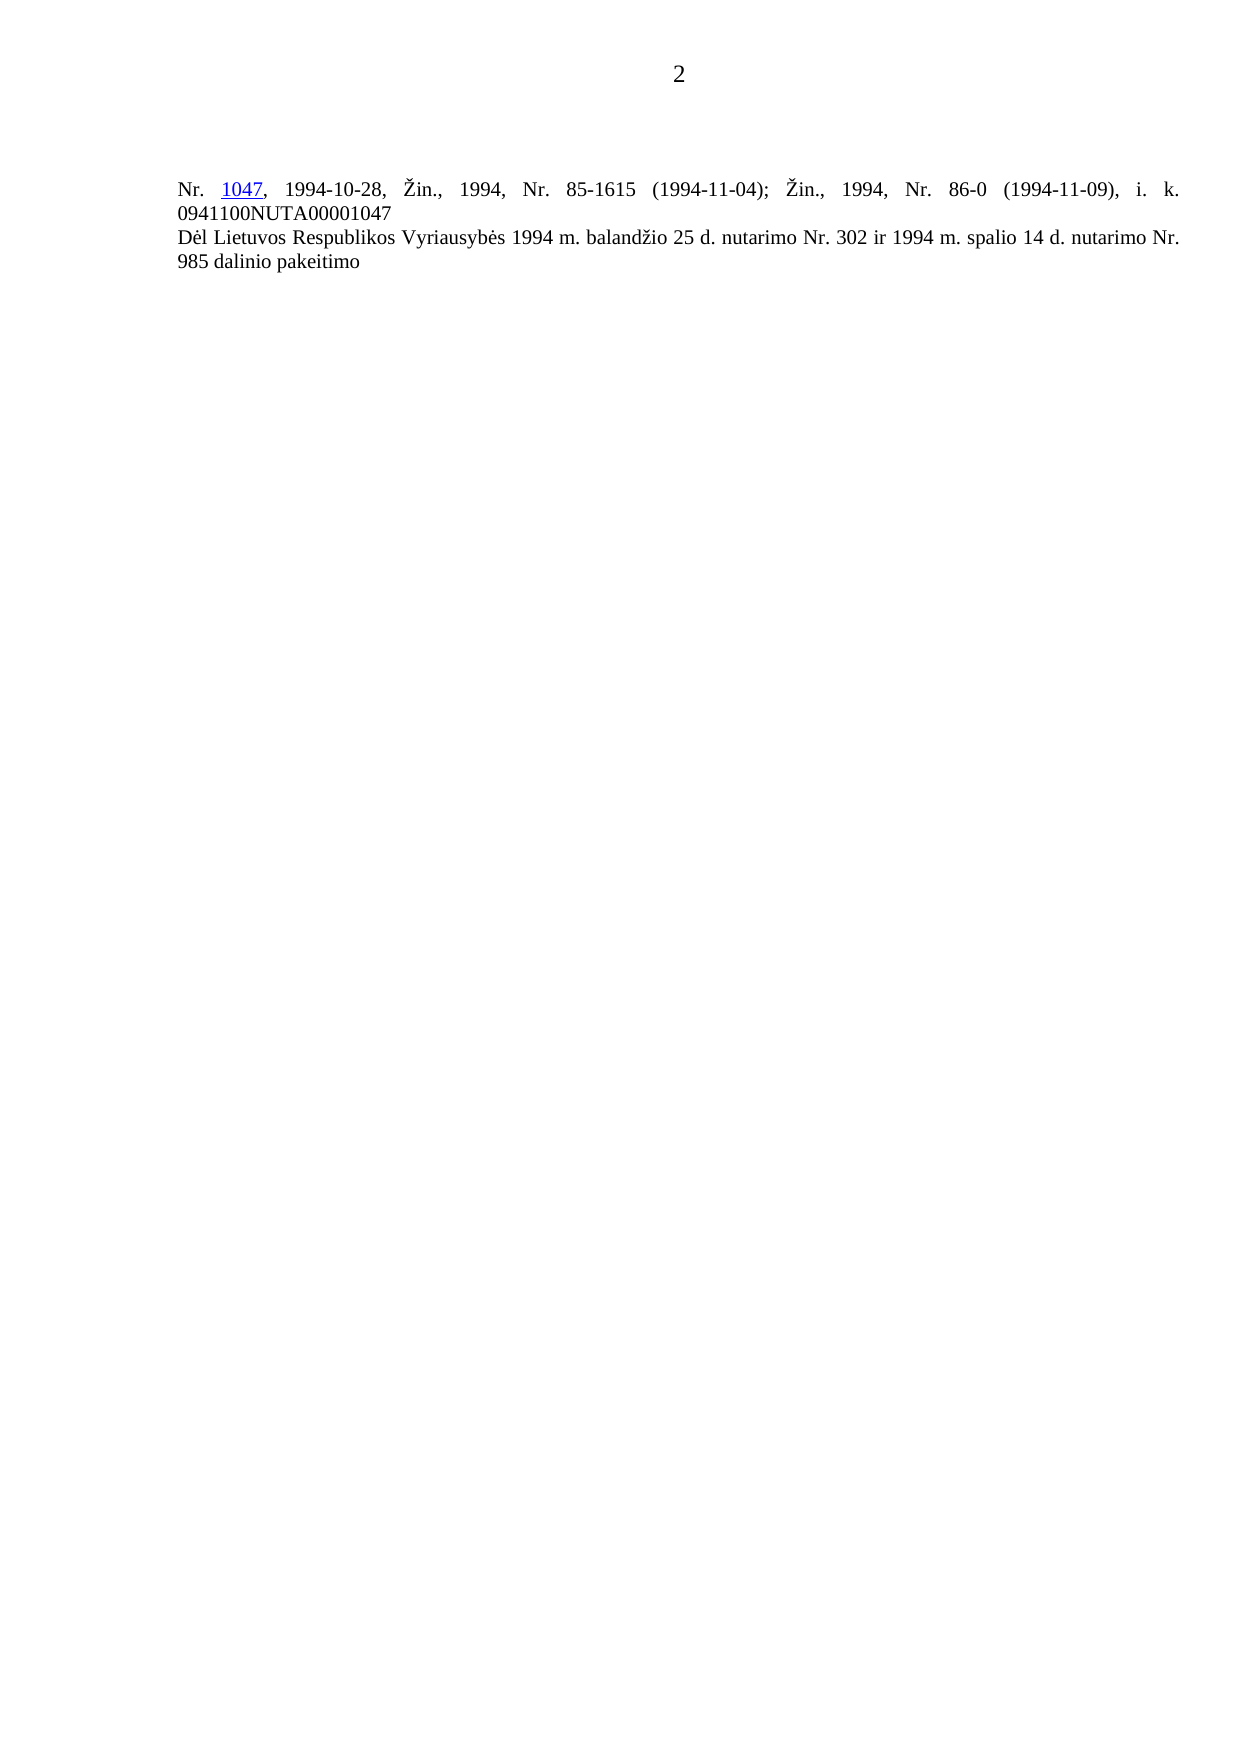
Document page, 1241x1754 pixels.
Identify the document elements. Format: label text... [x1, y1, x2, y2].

text Nr. 1047, 1994-10-28, Žin., 1994, Nr. 85-1615 (1994-11-04); Žin., 1994, Nr. 86-0 (1994-11-09), i. k. 0941100NUTA00001047 [177, 177, 1181, 225]
text Dėl Lietuvos Respublikos Vyriausybės 1994 m. balandžio 25 d. nutarimo Nr. 302 ir 1994 m. spalio 14 d. nutarimo Nr. 985 dalinio pakeitimo [177, 225, 1181, 273]
